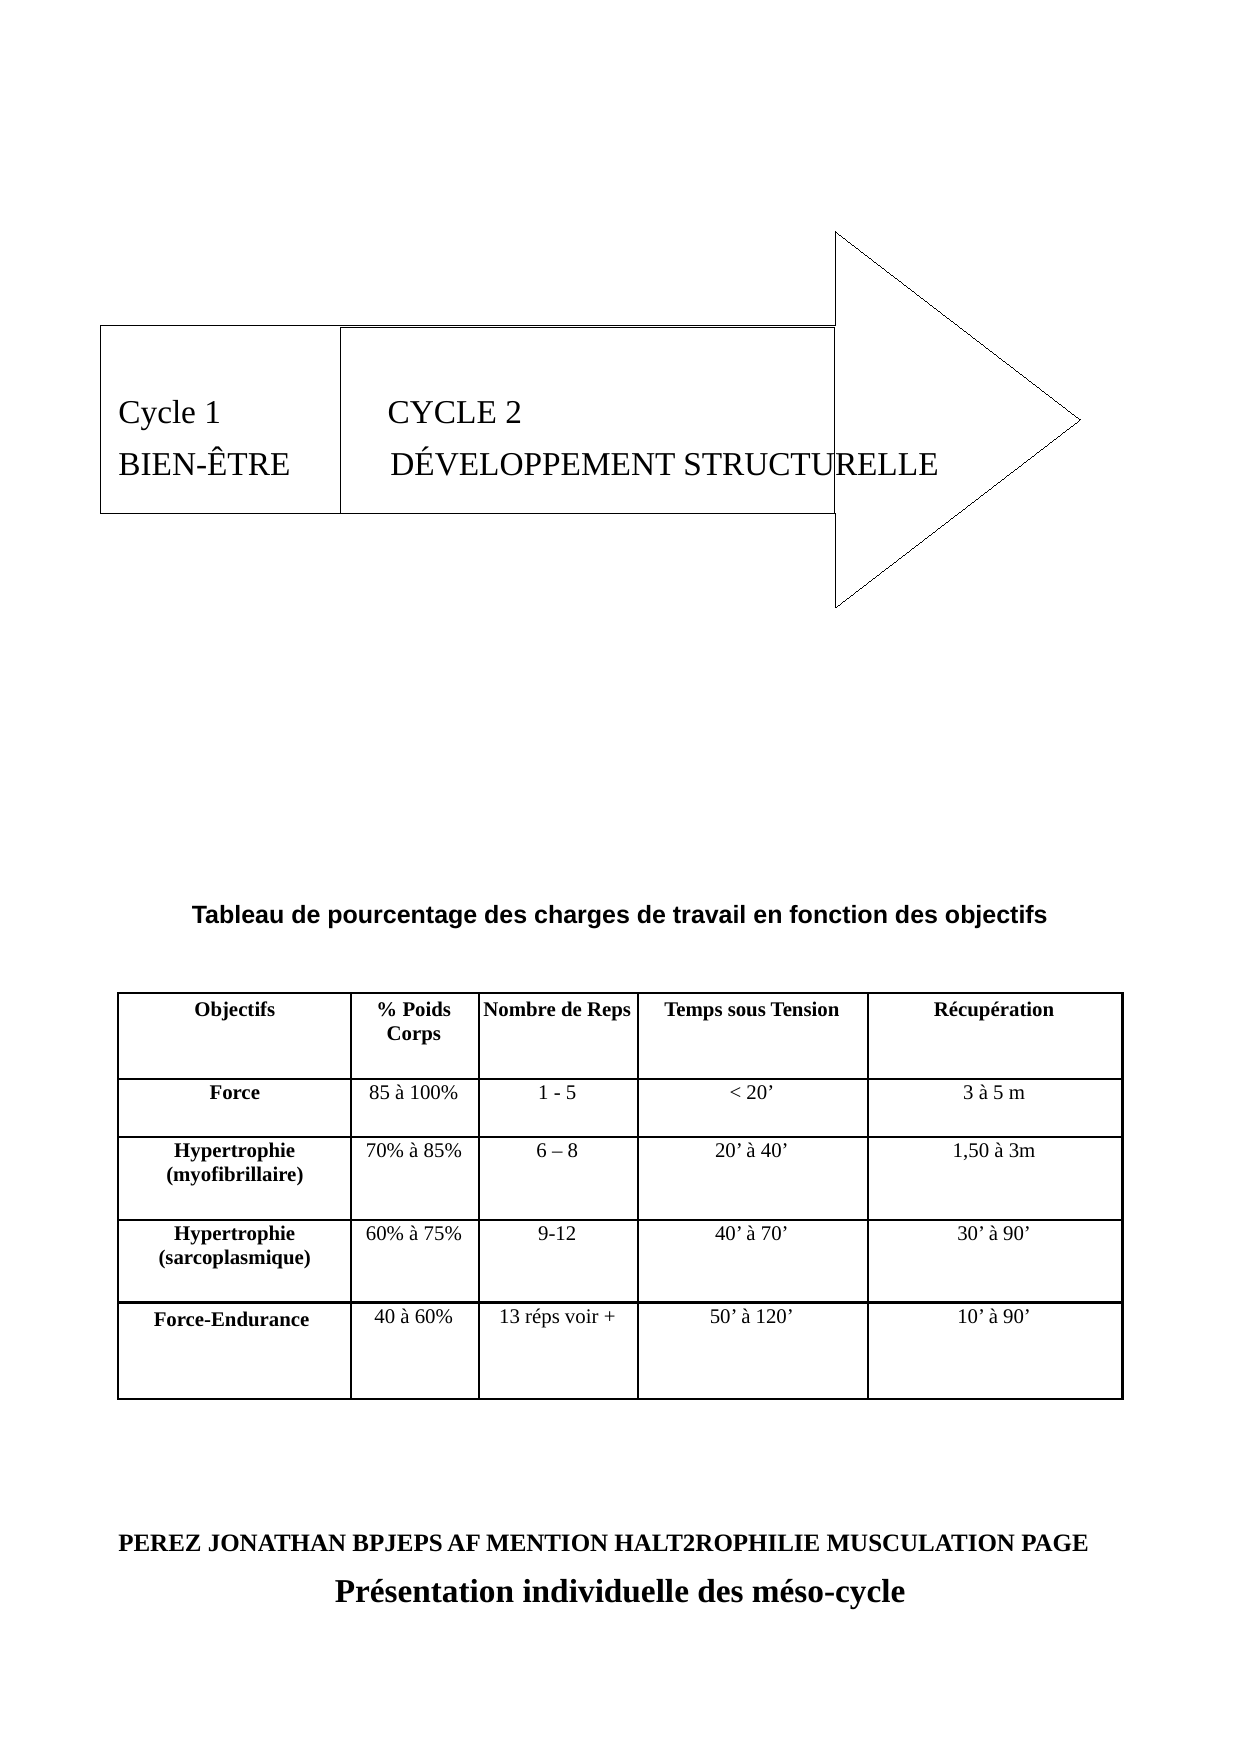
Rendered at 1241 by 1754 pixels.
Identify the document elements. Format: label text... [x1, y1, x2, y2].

text Cycle 1 [118, 378, 340, 431]
table_cell Force-Endurance [119, 1304, 350, 1398]
table_cell 1,50 à 3m [869, 1138, 1121, 1219]
table_cell < 20’ [639, 1080, 867, 1136]
table_cell Hypertrophie (sarcoplasmique) [119, 1221, 350, 1301]
table_cell Hypertrophie (myofibrillaire) [119, 1138, 350, 1219]
text Présentation individuelle des méso-cycle [118, 1557, 1122, 1609]
text Tableau de pourcentage des charges de travail en fonction des objectifs [118, 876, 1122, 928]
table_cell 13 réps voir + [480, 1304, 637, 1398]
text [835, 378, 1122, 431]
text CYCLE 2 [341, 378, 834, 431]
text BIEN-ÊTRE DÉVELOPPEMENT STRUCTURELLE [341, 431, 834, 483]
table_cell 30’ à 90’ [869, 1221, 1121, 1301]
text PEREZ JONATHAN BPJEPS AF MENTION HALT2ROPHILIE MUSCULATION PAGE [118, 1516, 1122, 1557]
table_cell 40’ à 70’ [639, 1221, 867, 1301]
table_cell 40 à 60% [352, 1304, 478, 1398]
table_cell 70% à 85% [352, 1138, 478, 1219]
text BIEN-ÊTRE DÉVELOPPEMENT STRUCTURELLE [118, 431, 340, 483]
table_header % Poids Corps [352, 994, 478, 1078]
table_cell 85 à 100% [352, 1080, 478, 1136]
table_header Nombre de Reps [480, 994, 637, 1078]
table_header Objectifs [119, 994, 350, 1078]
table_cell 9-12 [480, 1221, 637, 1301]
table_cell 3 à 5 m [869, 1080, 1121, 1136]
text BIEN-ÊTRE DÉVELOPPEMENT STRUCTURELLE [835, 431, 1122, 483]
table_header Temps sous Tension [639, 994, 867, 1078]
table_cell 10’ à 90’ [869, 1304, 1121, 1398]
table_cell 20’ à 40’ [639, 1138, 867, 1219]
table_cell 1 - 5 [480, 1080, 637, 1136]
table_header Récupération [869, 994, 1121, 1078]
table_cell Force [119, 1080, 350, 1136]
table_cell 50’ à 120’ [639, 1304, 867, 1398]
table_cell 60% à 75% [352, 1221, 478, 1301]
table_cell 6 – 8 [480, 1138, 637, 1219]
